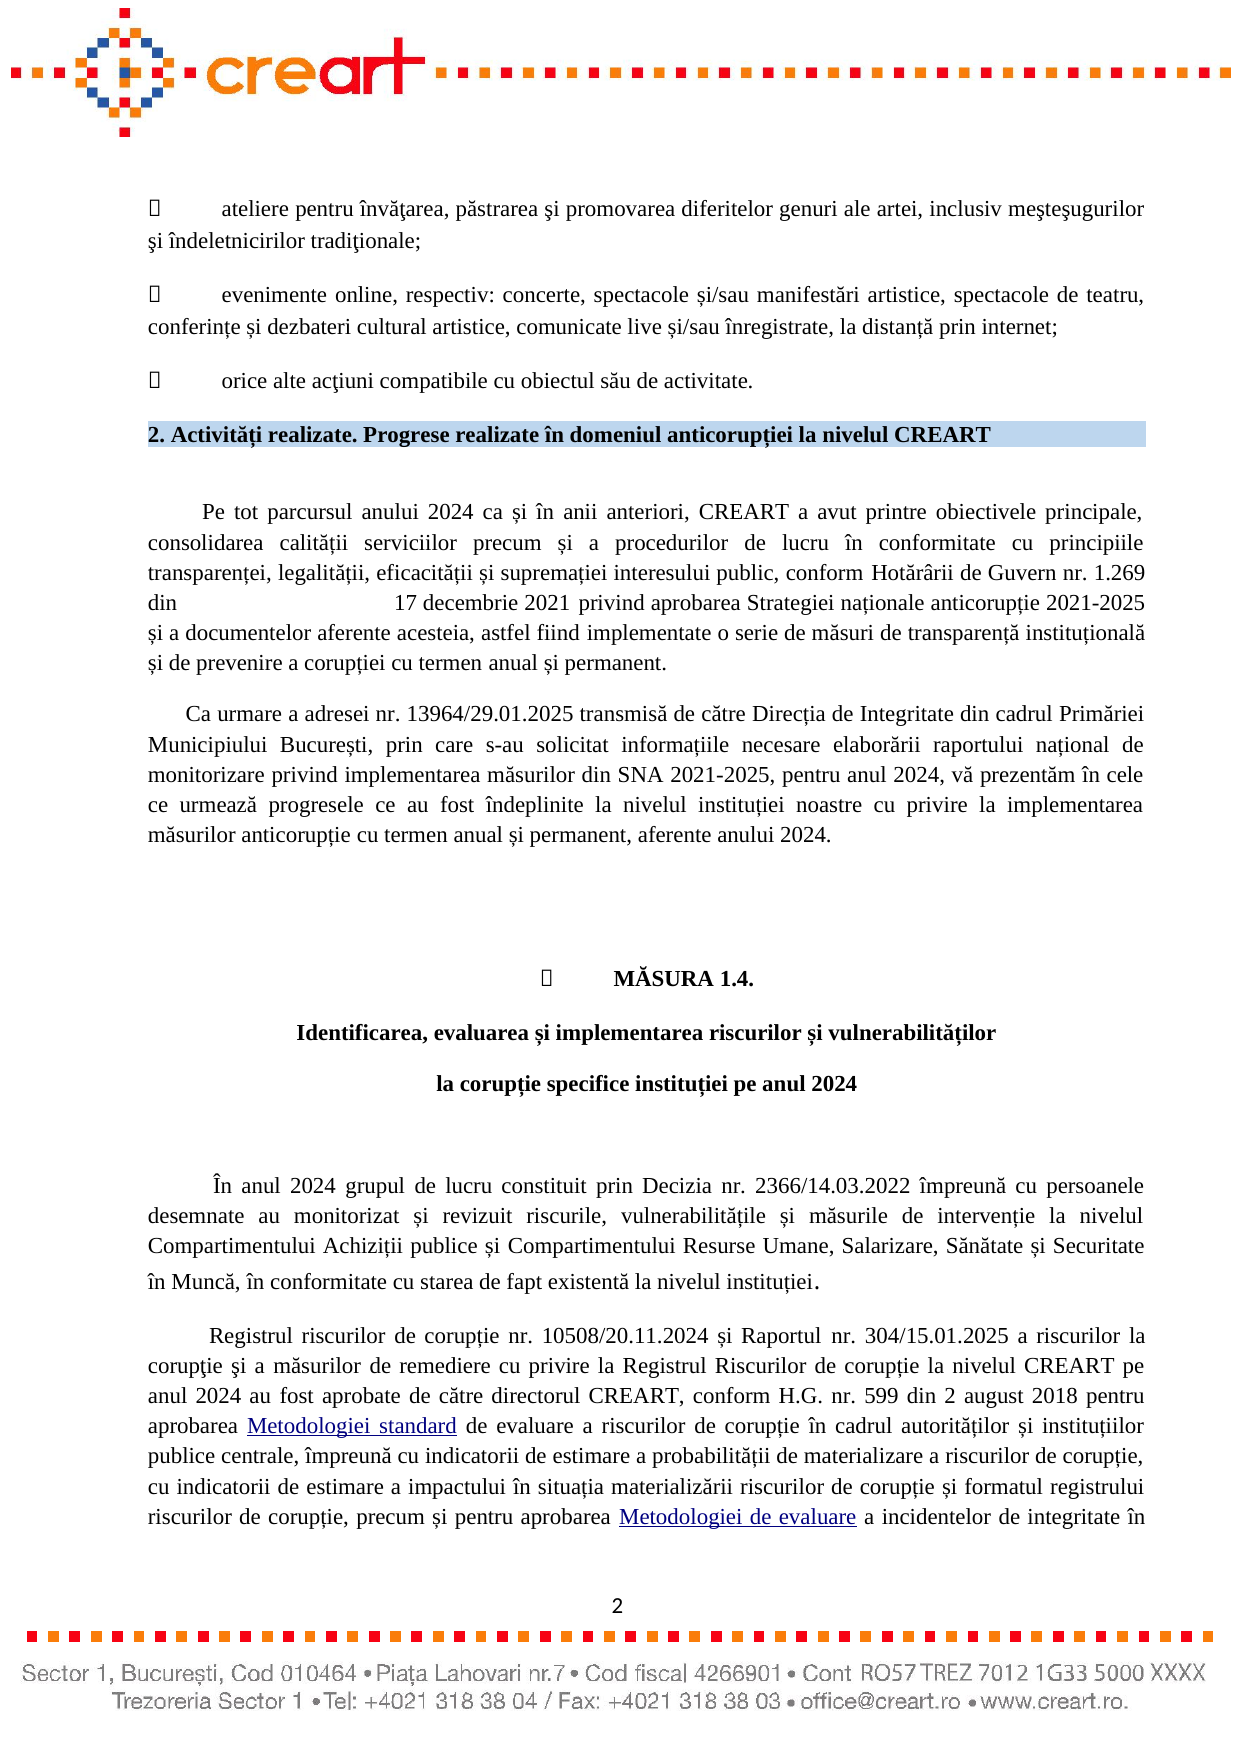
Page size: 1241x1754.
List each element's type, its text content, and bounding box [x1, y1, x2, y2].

list la corupție specifice instituției pe anul 2024 [148, 1070, 1146, 1096]
text Pe tot parcursul anului 2024 ca și în anii anteriori, CREART a avut printre obiectivele principale, consolidarea calității serviciilor precum și a procedurilor de lucru în conformitate cu principiile transparenței, legalității, eficacității și supremației interesului public, conform Hotărârii de Guvern nr. 1.269 din 17 decembrie 2021 privind aprobarea Strategiei naționale anticorupție 2021-2025 și a documentelor aferente acesteia, astfel fiind implementate o serie de măsuri de transparență instituțională și de prevenire a corupției cu termen anual și permanent. [148, 498, 1146, 676]
text Ca urmare a adresei nr. 13964/29.01.2025 transmisă de către Direcția de Integritate din cadrul Primăriei Municipiului București, prin care s-au solicitat informațiile necesare elaborării raportului național de monitorizare privind implementarea măsurilor din SNA 2021-2025, pentru anul 2024, vă prezentăm în cele ce urmează progresele ce au fost îndeplinite la nivelul instituției noastre cu privire la implementarea măsurilor anticorupție cu termen anual și permanent, aferente anului 2024. [148, 701, 1146, 848]
text Registrul riscurilor de corupție nr. 10508/20.11.2024 și Raportul nr. 304/15.01.2025 a riscurilor la corupţie şi a măsurilor de remediere cu privire la Registrul Riscurilor de corupție la nivelul CREART pe anul 2024 au fost aprobate de către directorul CREART, conform H.G. nr. 599 din 2 august 2018 pentru aprobarea Metodologiei standard de evaluare a riscurilor de corupție în cadrul autorităților și instituțiilor publice centrale, împreună cu indicatorii de estimare a probabilității de materializare a riscurilor de corupție, cu indicatorii de estimare a impactului în situația materializării riscurilor de corupție și formatul registrului riscurilor de corupție, precum și pentru aprobarea Metodologiei de evaluare a incidentelor de integritate în [148, 1322, 1146, 1529]
list orice alte acţiuni compatibile cu obiectul său de activitate. [148, 364, 1146, 396]
text 2. Activități realizate. Progrese realizate în domeniul anticorupției la nivelul CREART [148, 421, 1146, 447]
list ateliere pentru învăţarea, păstrarea şi promovarea diferitelor genuri ale artei, inclusiv meşteşugurilor şi îndeletnicirilor tradiţionale; [148, 192, 1146, 253]
text În anul 2024 grupul de lucru constituit prin Decizia nr. 2366/14.03.2022 împreună cu persoanele desemnate au monitorizat și revizuit riscurile, vulnerabilitățile și măsurile de intervenție la nivelul Compartimentului Achiziții publice și Compartimentului Resurse Umane, Salarizare, Sănătate și Securitate în Muncă, în conformitate cu starea de fapt existentă la nivelul instituției. [148, 1172, 1146, 1296]
list evenimente online, respectiv: concerte, spectacole și/sau manifestări artistice, spectacole de teatru, conferințe și dezbateri cultural artistice, comunicate live și/sau înregistrate, la distanță prin internet; [148, 278, 1146, 339]
list Identificarea, evaluarea și implementarea riscurilor și vulnerabilităților [148, 1019, 1146, 1045]
list MĂSURA 1.4. [148, 962, 1146, 993]
